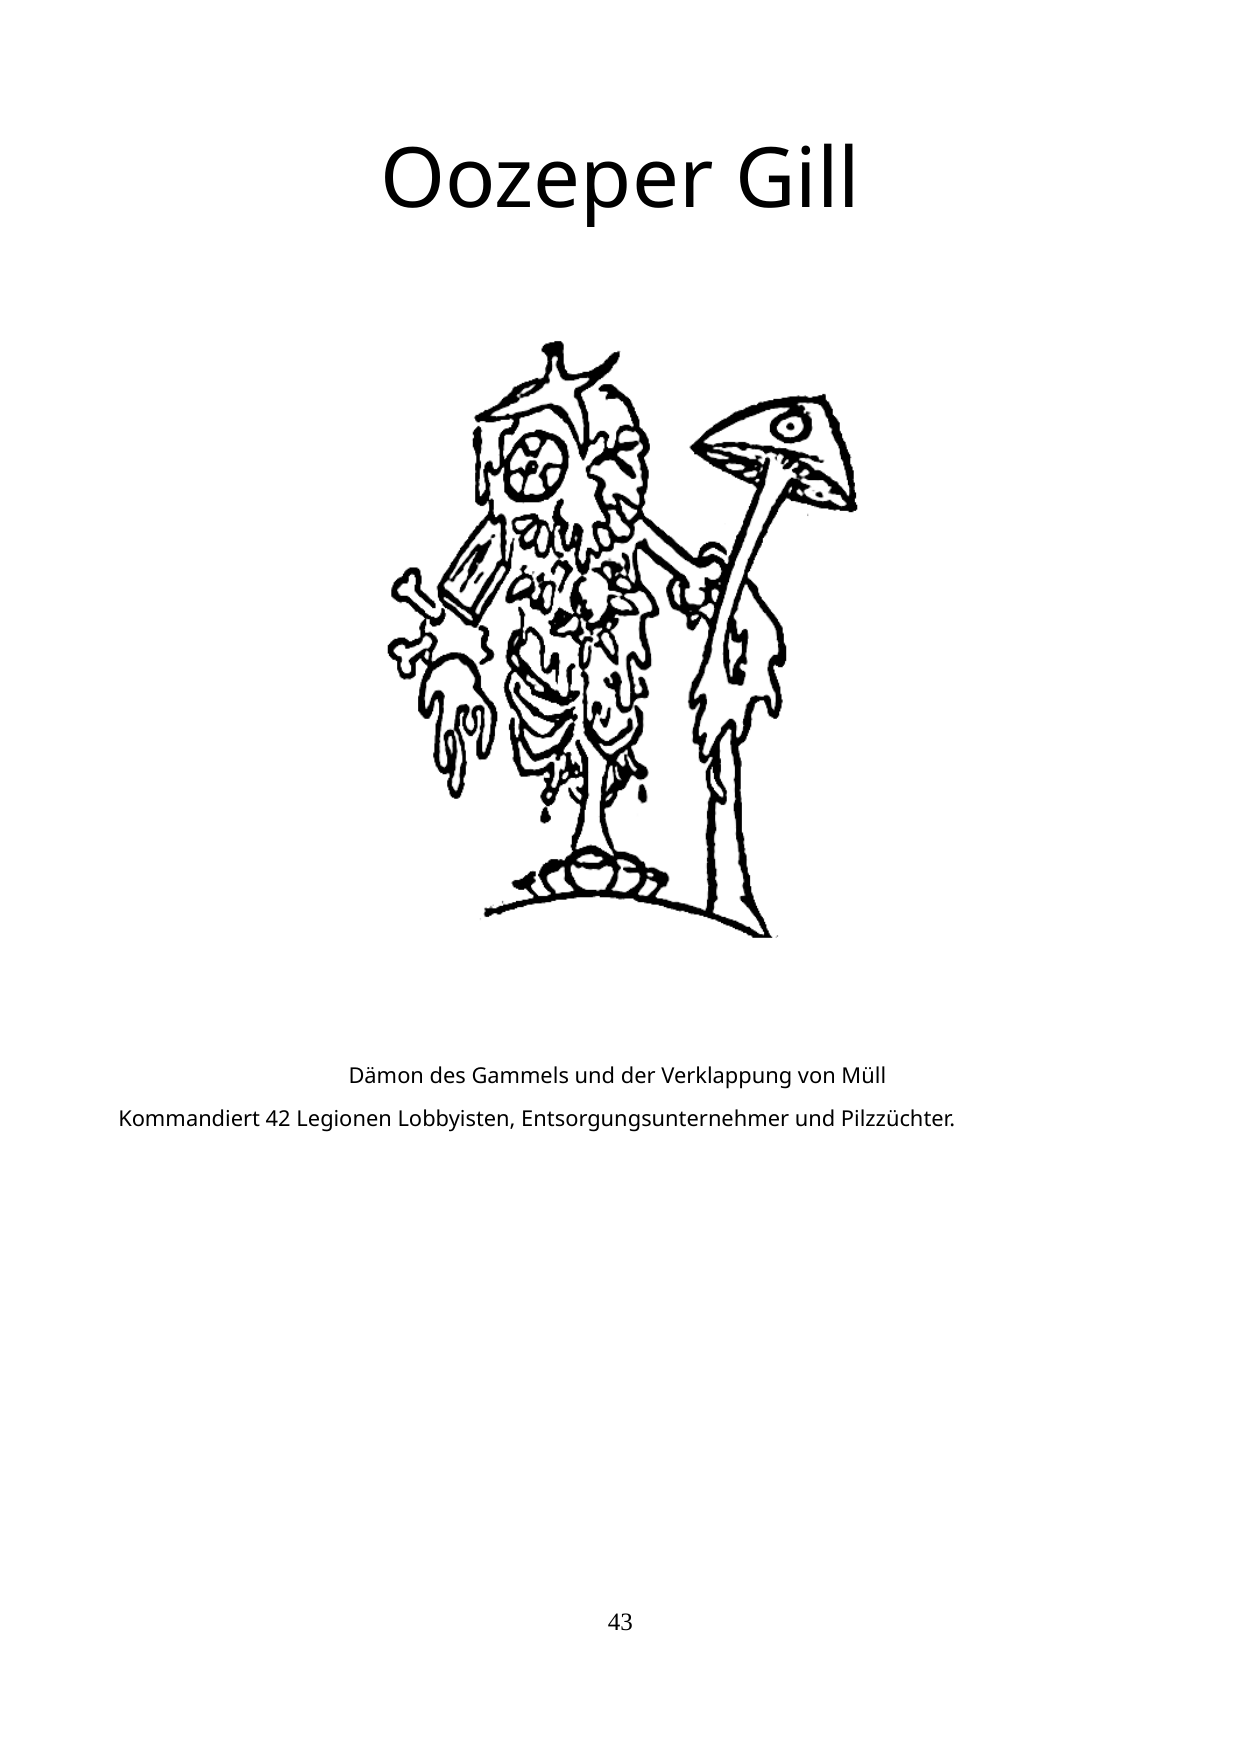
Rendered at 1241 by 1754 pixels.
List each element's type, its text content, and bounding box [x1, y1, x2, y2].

text Kommandiert 42 Legionen Lobbyisten, Entsorgungsunternehmer und Pilzzüchter. [118, 1103, 1122, 1133]
subtitle Oozeper Gill [118, 118, 1122, 232]
picture [311, 244, 954, 1061]
text Dämon des Gammels und der Verklappung von Müll [118, 244, 1122, 1090]
